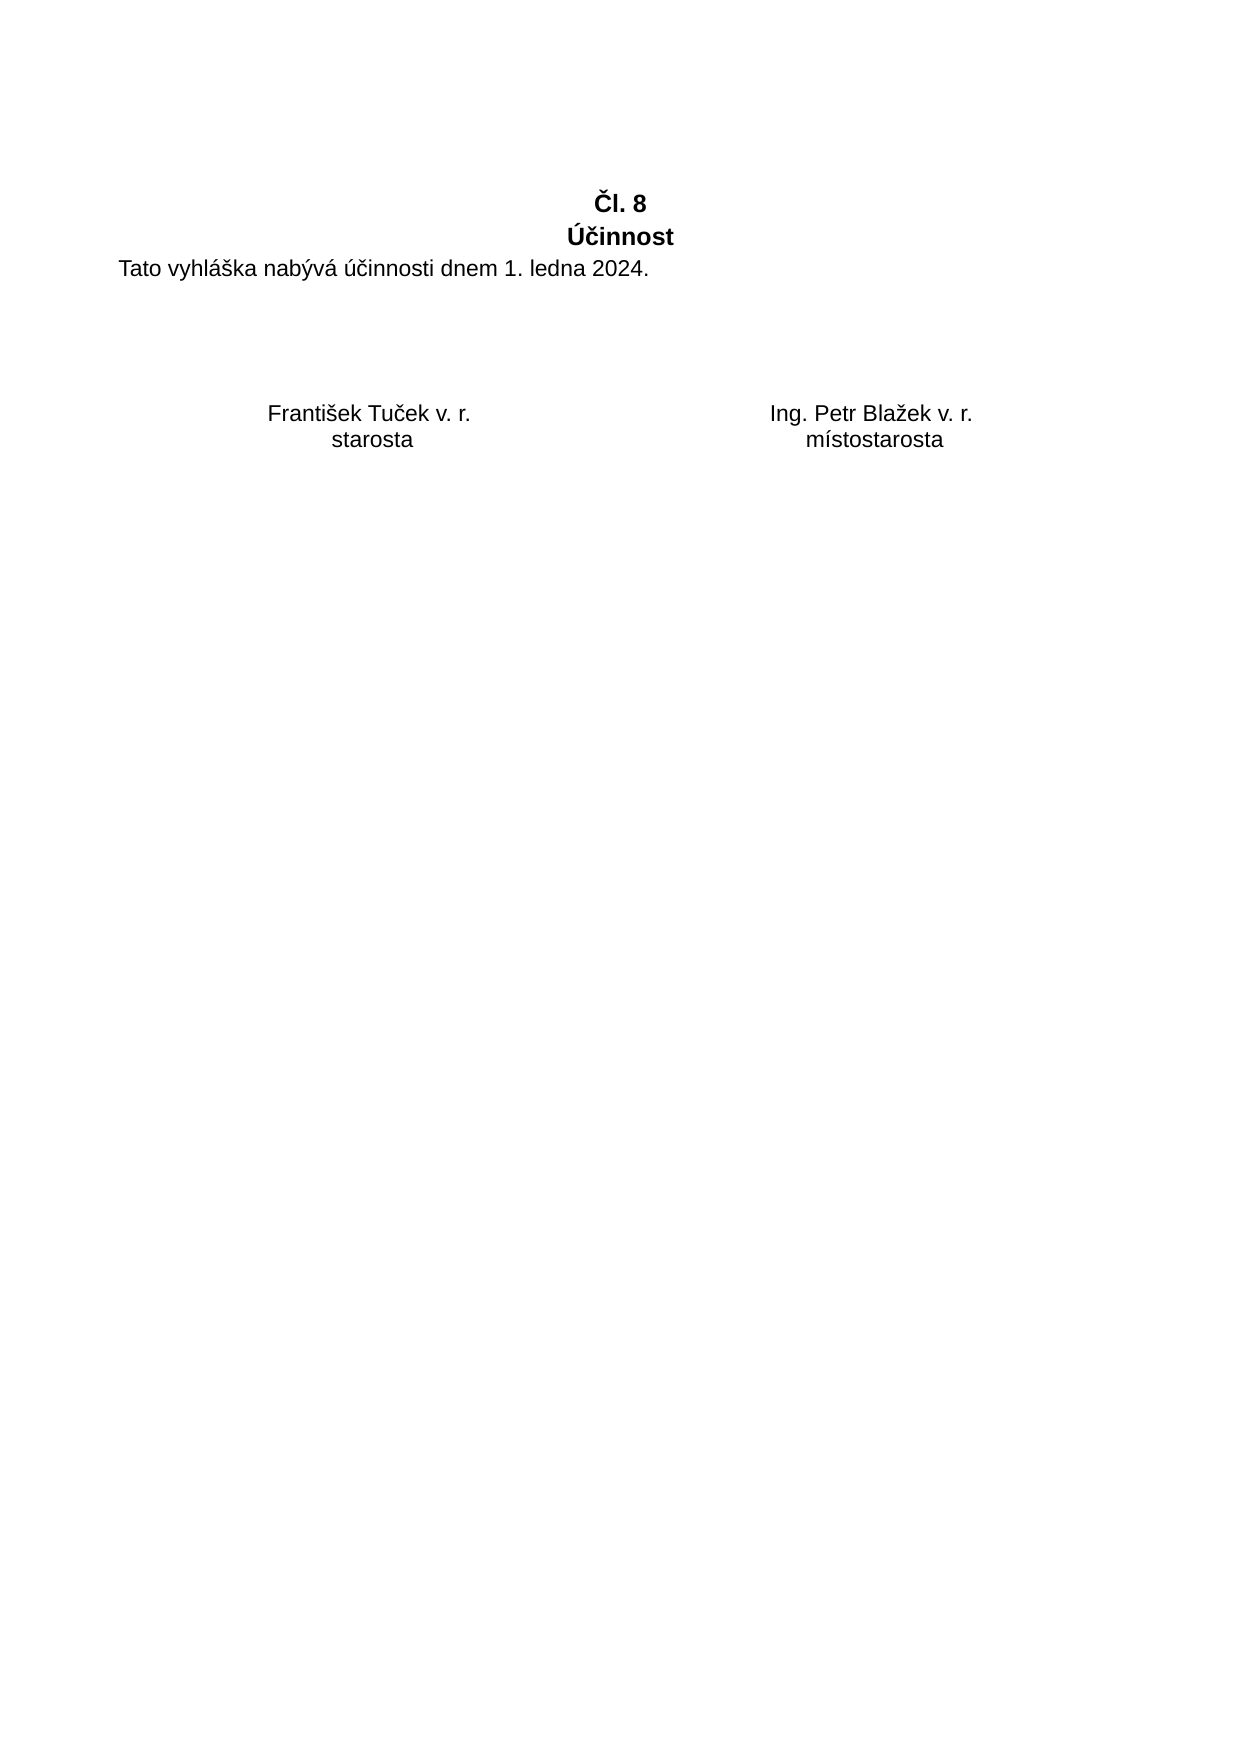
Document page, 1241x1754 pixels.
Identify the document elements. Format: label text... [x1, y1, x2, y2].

table_header Ing. Petr Blažek v. r. místostarosta [620, 340, 1122, 458]
text Tato vyhláška nabývá účinnosti dnem 1. ledna 2024. [118, 255, 1122, 281]
table_cell [118, 458, 620, 576]
subtitle Čl. 8 Účinnost [118, 189, 1122, 250]
table_cell [620, 458, 1122, 576]
table_header František Tuček v. r. starosta [118, 340, 620, 458]
